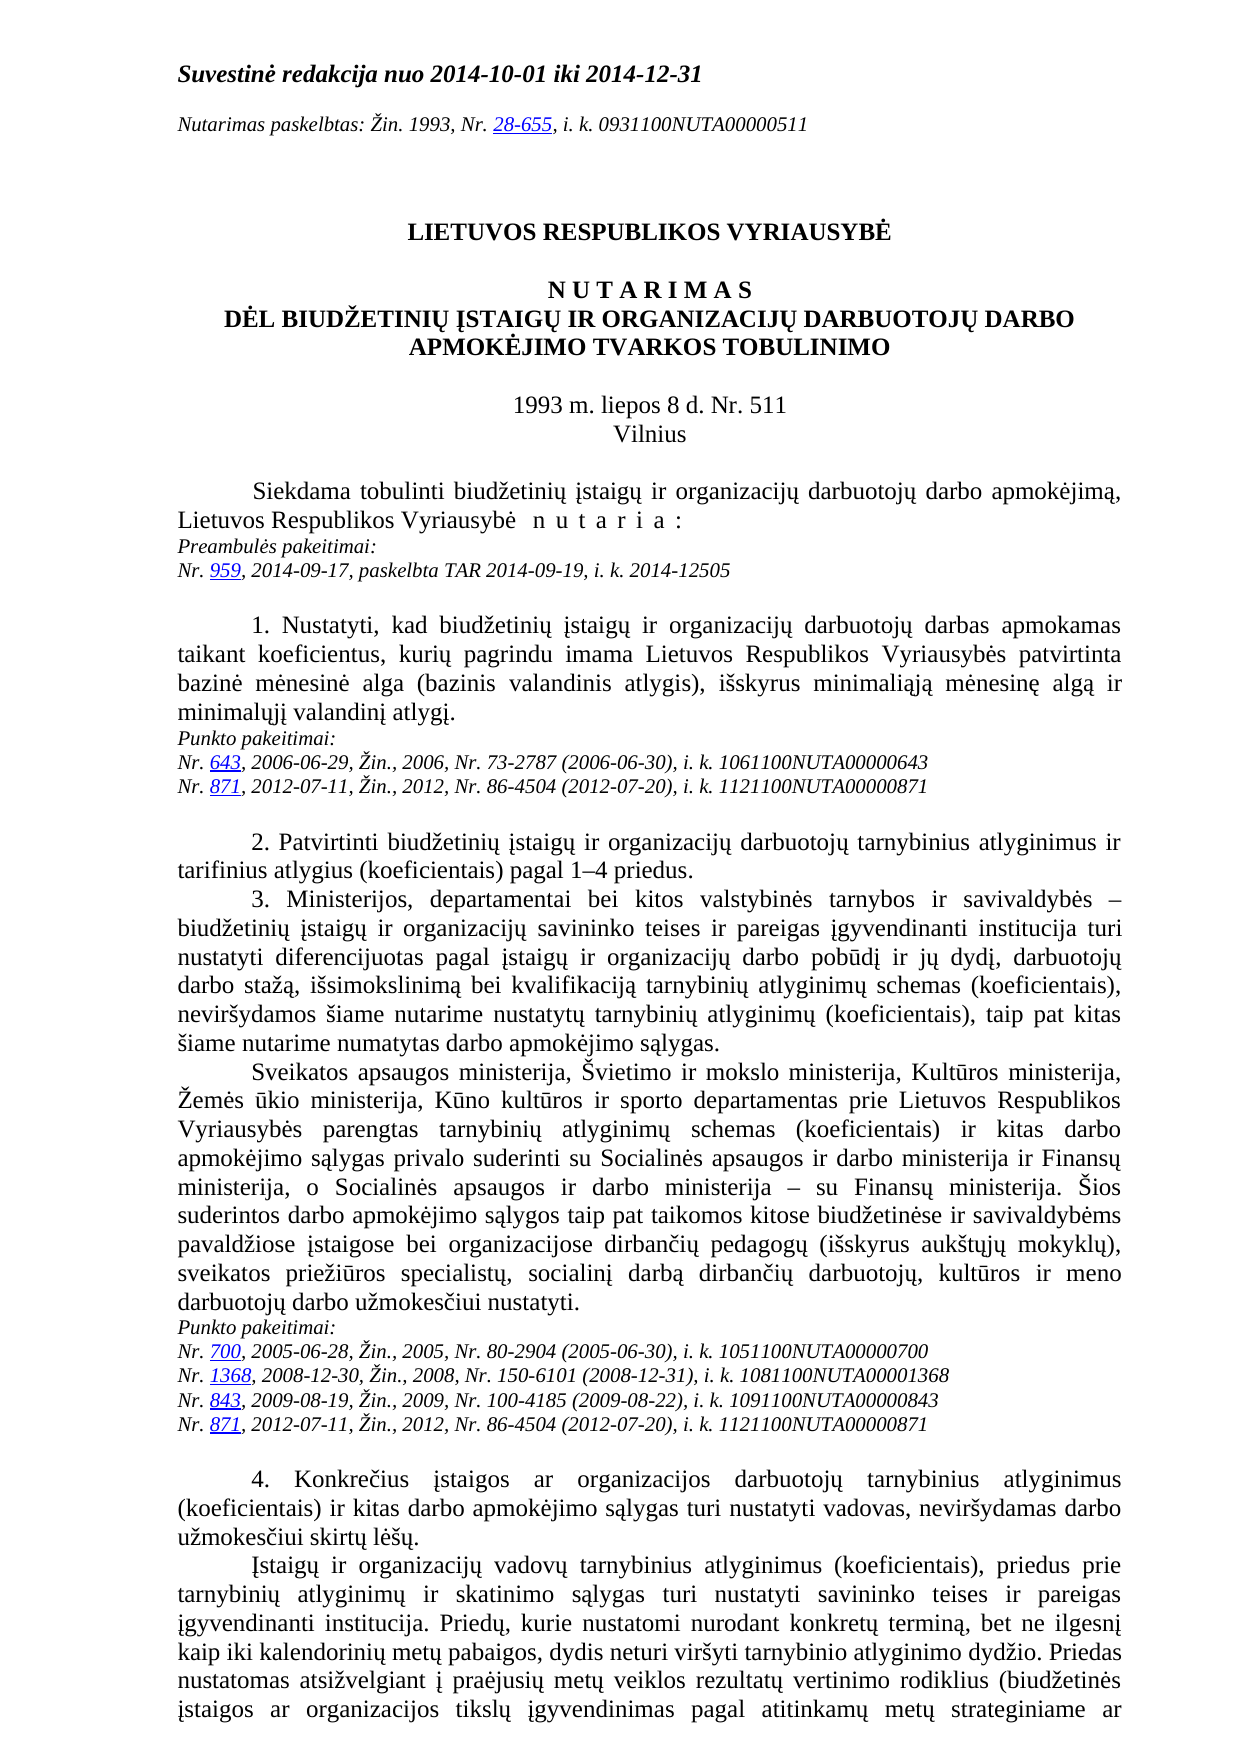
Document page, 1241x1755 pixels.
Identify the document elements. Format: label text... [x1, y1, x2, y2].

text 4. Konkrečius įstaigos ar organizacijos darbuotojų tarnybinius atlyginimus (koeficientais) ir kitas darbo apmokėjimo sąlygas turi nustatyti vadovas, neviršydamas darbo užmokesčiui skirtų lėšų. [177, 1464, 1122, 1551]
text DĖL BIUDŽETINIŲ ĮSTAIGŲ IR ORGANIZACIJŲ DARBUOTOJŲ DARBO APMOKĖJIMO TVARKOS TOBULINIMO [177, 304, 1122, 361]
text 1993 m. liepos 8 d. Nr. 511 [177, 390, 1122, 419]
text N U T A R I M A S [177, 275, 1122, 304]
text Vilnius [177, 419, 1122, 447]
text Įstaigų ir organizacijų vadovų tarnybinius atlyginimus (koeficientais), priedus prie tarnybinių atlyginimų ir skatinimo sąlygas turi nustatyti savininko teises ir pareigas įgyvendinanti institucija. Priedų, kurie nustatomi nurodant konkretų terminą, bet ne ilgesnį kaip iki kalendorinių metų pabaigos, dydis neturi viršyti tarnybinio atlyginimo dydžio. Priedas nustatomas atsižvelgiant į praėjusių metų veiklos rezultatų vertinimo rodiklius (biudžetinės įstaigos ar organizacijos tikslų įgyvendinimas pagal atitinkamų metų strateginiame ar [177, 1551, 1122, 1723]
text Suvestinė redakcija nuo 2014-10-01 iki 2014-12-31 [177, 59, 1122, 88]
text Preambulės pakeitimai: [177, 534, 1122, 558]
text Nr. 1368, 2008-12-30, Žin., 2008, Nr. 150-6101 (2008-12-31), i. k. 1081100NUTA00001368 [177, 1363, 1122, 1387]
text Nr. 643, 2006-06-29, Žin., 2006, Nr. 73-2787 (2006-06-30), i. k. 1061100NUTA00000643 [177, 750, 1122, 774]
text Punkto pakeitimai: [177, 1315, 1122, 1339]
text 2. Patvirtinti biudžetinių įstaigų ir organizacijų darbuotojų tarnybinius atlyginimus ir tarifinius atlygius (koeficientais) pagal 1–4 priedus. [177, 827, 1122, 884]
text Nr. 843, 2009-08-19, Žin., 2009, Nr. 100-4185 (2009-08-22), i. k. 1091100NUTA00000843 [177, 1387, 1122, 1412]
text LIETUVOS RESPUBLIKOS VYRIAUSYBĖ [177, 217, 1122, 246]
text Nutarimas paskelbtas: Žin. 1993, Nr. 28-655, i. k. 0931100NUTA00000511 [177, 112, 1122, 136]
text Nr. 959, 2014-09-17, paskelbta TAR 2014-09-19, i. k. 2014-12505 [177, 558, 1122, 582]
text Sveikatos apsaugos ministerija, Švietimo ir mokslo ministerija, Kultūros ministerija, Žemės ūkio ministerija, Kūno kultūros ir sporto departamentas prie Lietuvos Respublikos Vyriausybės parengtas tarnybinių atlyginimų schemas (koeficientais) ir kitas darbo apmokėjimo sąlygas privalo suderinti su Socialinės apsaugos ir darbo ministerija ir Finansų ministerija, o Socialinės apsaugos ir darbo ministerija – su Finansų ministerija. Šios suderintos darbo apmokėjimo sąlygos taip pat taikomos kitose biudžetinėse ir savivaldybėms pavaldžiose įstaigose bei organizacijose dirbančių pedagogų (išskyrus aukštųjų mokyklų), sveikatos priežiūros specialistų, socialinį darbą dirbančių darbuotojų, kultūros ir meno darbuotojų darbo užmokesčiui nustatyti. [177, 1057, 1122, 1315]
text Nr. 871, 2012-07-11, Žin., 2012, Nr. 86-4504 (2012-07-20), i. k. 1121100NUTA00000871 [177, 774, 1122, 798]
text Punkto pakeitimai: [177, 726, 1122, 750]
text Nr. 871, 2012-07-11, Žin., 2012, Nr. 86-4504 (2012-07-20), i. k. 1121100NUTA00000871 [177, 1412, 1122, 1436]
text Nr. 700, 2005-06-28, Žin., 2005, Nr. 80-2904 (2005-06-30), i. k. 1051100NUTA00000700 [177, 1339, 1122, 1363]
text Siekdama tobulinti biudžetinių įstaigų ir organizacijų darbuotojų darbo apmokėjimą, Lietuvos Respublikos Vyriausybė nutaria: [177, 476, 1122, 534]
text 1. Nustatyti, kad biudžetinių įstaigų ir organizacijų darbuotojų darbas apmokamas taikant koeficientus, kurių pagrindu imama Lietuvos Respublikos Vyriausybės patvirtinta bazinė mėnesinė alga (bazinis valandinis atlygis), išskyrus minimaliąją mėnesinę algą ir minimalųjį valandinį atlygį. [177, 611, 1122, 726]
text 3. Ministerijos, departamentai bei kitos valstybinės tarnybos ir savivaldybės – biudžetinių įstaigų ir organizacijų savininko teises ir pareigas įgyvendinanti institucija turi nustatyti diferencijuotas pagal įstaigų ir organizacijų darbo pobūdį ir jų dydį, darbuotojų darbo stažą, išsimokslinimą bei kvalifikaciją tarnybinių atlyginimų schemas (koeficientais), neviršydamos šiame nutarime nustatytų tarnybinių atlyginimų (koeficientais), taip pat kitas šiame nutarime numatytas darbo apmokėjimo sąlygas. [177, 884, 1122, 1057]
